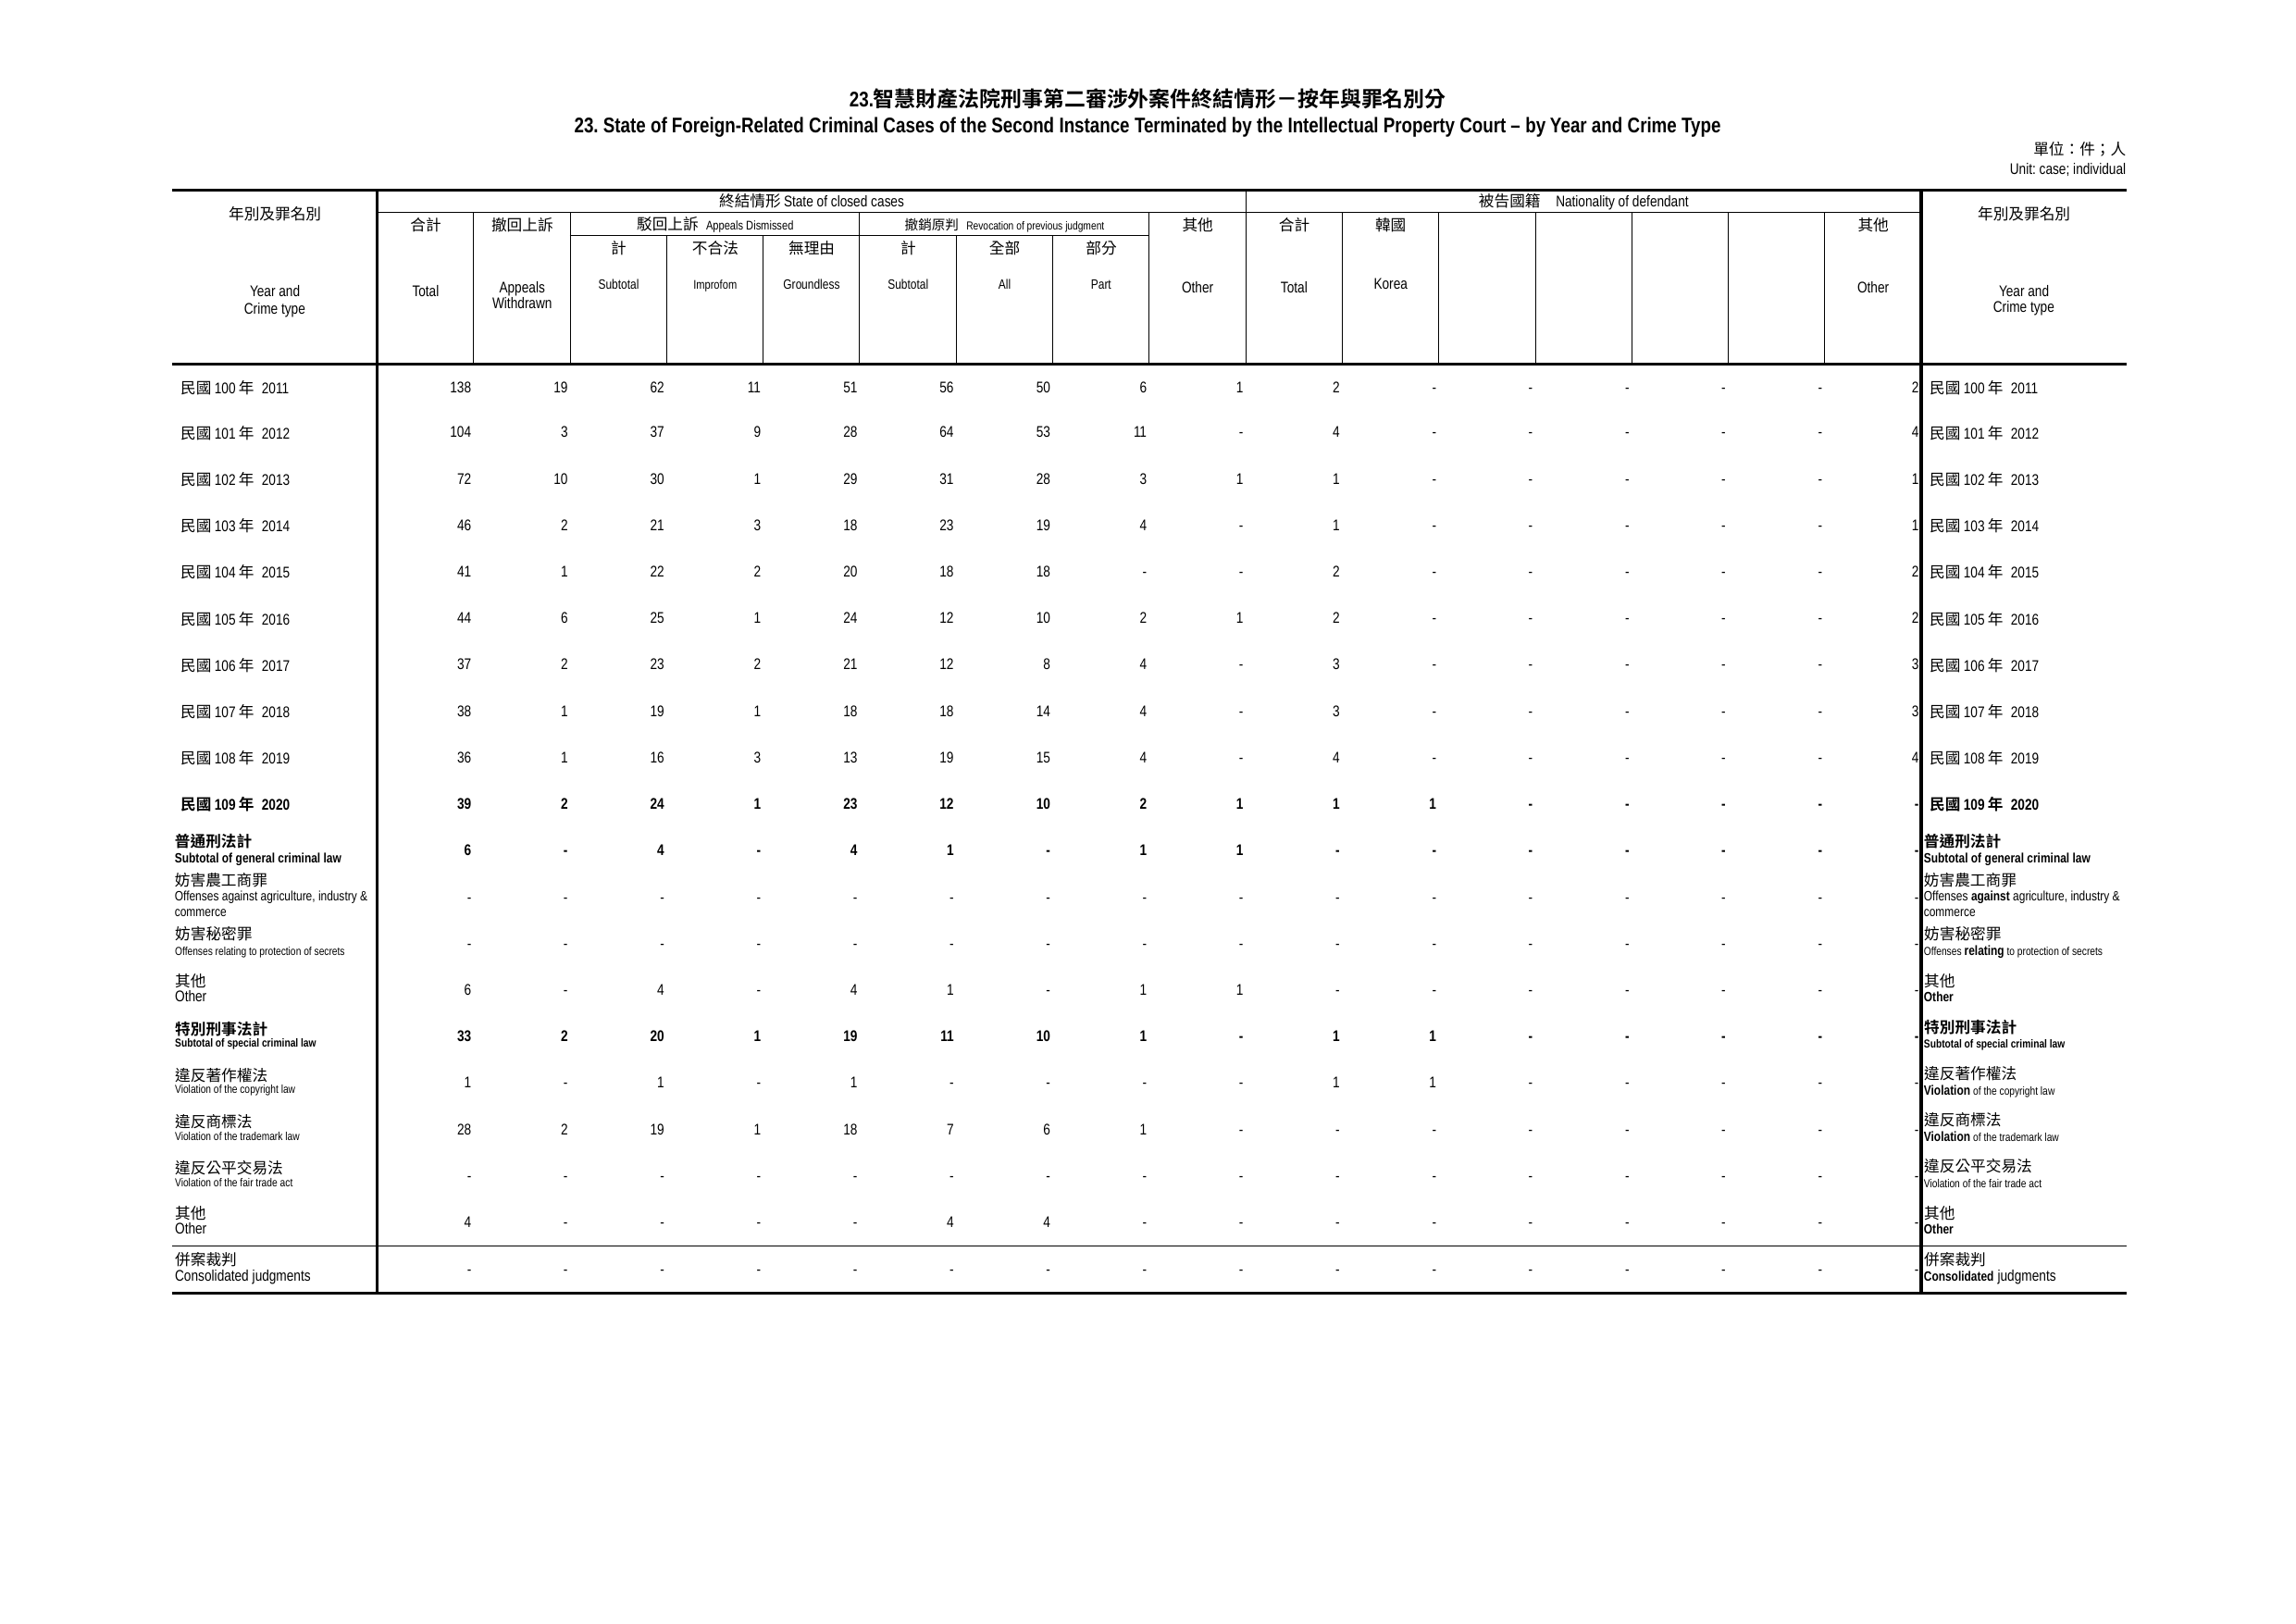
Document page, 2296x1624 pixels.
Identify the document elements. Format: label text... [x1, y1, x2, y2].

table_cell - [1729, 502, 1825, 548]
table_cell - [1149, 1106, 1246, 1152]
table_cell - [1632, 1246, 1728, 1292]
table_cell - [474, 874, 570, 920]
table_cell 23 [570, 641, 666, 688]
table_cell 4 [1053, 688, 1149, 734]
table_cell - [1825, 1198, 1919, 1246]
table_cell 1 [1246, 502, 1342, 548]
table_cell - [1439, 874, 1535, 920]
table_cell 19 [474, 366, 570, 409]
table_cell - [1729, 781, 1825, 827]
table_cell 11 [860, 1013, 956, 1060]
table_cell 1 [666, 455, 763, 502]
table_cell 撤銷原判 Revocation of previous judgment [860, 213, 1148, 235]
table_cell - [1342, 688, 1438, 734]
table_cell - [1729, 549, 1825, 595]
table_cell - [1342, 874, 1438, 920]
table_cell 19 [956, 502, 1052, 548]
table_cell 1 [666, 595, 763, 641]
table_cell - [1729, 688, 1825, 734]
table_cell 1 [1053, 827, 1149, 874]
table_cell [1536, 213, 1632, 363]
table_cell 7 [860, 1106, 956, 1152]
table_cell 違反商標法 Violation of the trademark law [1923, 1106, 2127, 1152]
table_cell - [1342, 502, 1438, 548]
table_cell 6 [956, 1106, 1052, 1152]
table_cell 其他 Other [1923, 966, 2127, 1012]
table_cell 1 [1342, 1013, 1438, 1060]
table_cell 37 [570, 409, 666, 455]
table_cell - [1729, 734, 1825, 780]
table_cell 13 [763, 734, 860, 780]
table_cell 50 [956, 366, 1052, 409]
table_cell - [1149, 874, 1246, 920]
table_cell 1 [1246, 1013, 1342, 1060]
table_cell - [1149, 920, 1246, 966]
table_cell - [1535, 781, 1632, 827]
table_cell 1 [1246, 1060, 1342, 1106]
table_cell - [1632, 1152, 1728, 1198]
table_cell 31 [860, 455, 956, 502]
table_cell - [1439, 734, 1535, 780]
table_cell 其他 Other [1923, 1198, 2127, 1246]
table_cell - [1149, 502, 1246, 548]
table_cell 計 Subtotal [860, 236, 956, 363]
table_cell 16 [570, 734, 666, 780]
table_cell - [1825, 827, 1919, 874]
table_cell 4 [763, 827, 860, 874]
table_cell 10 [956, 781, 1052, 827]
table_cell - [1342, 455, 1438, 502]
table_cell - [1246, 920, 1342, 966]
table_cell 民國108年 2019 [1923, 734, 2127, 780]
table_cell - [1729, 1106, 1825, 1152]
table_cell - [1632, 409, 1728, 455]
table_cell - [666, 920, 763, 966]
table_cell 2 [666, 641, 763, 688]
table_cell - [666, 874, 763, 920]
table_cell 特別刑事法計 Subtotal of special criminal law [172, 1013, 376, 1060]
table_cell - [1439, 549, 1535, 595]
table_cell - [1439, 966, 1535, 1012]
table_cell - [1439, 502, 1535, 548]
table_cell - [1439, 409, 1535, 455]
table_cell 24 [570, 781, 666, 827]
table_cell 無理由 Groundless [763, 236, 859, 363]
table_cell - [1053, 1152, 1149, 1198]
table_cell 30 [570, 455, 666, 502]
table_cell - [1342, 366, 1438, 409]
table_cell - [1632, 641, 1728, 688]
table_cell - [1246, 827, 1342, 874]
table_cell - [1053, 1060, 1149, 1106]
table_cell - [1729, 641, 1825, 688]
table_cell - [1729, 920, 1825, 966]
table_cell 1 [1246, 455, 1342, 502]
text 23. State of Foreign-Related Criminal Cases of the Second Instance Terminated by the Intellectual Property Court – by Year and Crime Type [169, 113, 2126, 137]
table_cell - [666, 827, 763, 874]
table_cell 2 [474, 502, 570, 548]
table_cell 違反公平交易法 Violation of the fair trade act [1923, 1152, 2127, 1198]
table_cell - [570, 1246, 666, 1292]
table_cell 2 [1825, 595, 1919, 641]
table_cell - [1535, 874, 1632, 920]
text 23.智慧財產法院刑事第二審涉外案件終結情形－按年與罪名別分 [169, 82, 2126, 113]
table_cell 1 [474, 549, 570, 595]
table_cell - [1342, 1246, 1438, 1292]
table_cell 138 [379, 366, 474, 409]
table_cell 1 [1149, 595, 1246, 641]
table_cell - [474, 1060, 570, 1106]
table_cell - [1535, 1246, 1632, 1292]
table_cell 妨害農工商罪 Offenses against agriculture, industry & commerce [172, 874, 376, 920]
table_cell - [1632, 1106, 1728, 1152]
table_cell - [1439, 1152, 1535, 1198]
table_cell - [1535, 549, 1632, 595]
table_cell 民國102年 2013 [172, 455, 376, 502]
table_cell - [1342, 549, 1438, 595]
table_cell - [1342, 409, 1438, 455]
table_cell 合計 Total [379, 213, 473, 363]
table_cell - [1439, 1060, 1535, 1106]
table_cell - [570, 920, 666, 966]
table_cell 4 [1246, 409, 1342, 455]
table_cell 4 [1825, 734, 1919, 780]
table_cell - [379, 874, 474, 920]
table_cell - [1825, 1013, 1919, 1060]
table_cell - [1342, 1198, 1438, 1246]
table_cell 4 [1053, 641, 1149, 688]
table_cell 6 [379, 966, 474, 1012]
table_cell - [956, 1060, 1052, 1106]
table_cell 3 [666, 502, 763, 548]
table_cell - [1535, 920, 1632, 966]
table_cell 11 [666, 366, 763, 409]
table_cell 24 [763, 595, 860, 641]
table_cell 8 [956, 641, 1052, 688]
table_cell 4 [1053, 502, 1149, 548]
table_cell - [570, 1152, 666, 1198]
table_cell 部分 Part [1053, 236, 1148, 363]
table_cell - [1729, 1013, 1825, 1060]
table_cell - [1632, 734, 1728, 780]
table_cell 18 [956, 549, 1052, 595]
table_cell - [1535, 1198, 1632, 1246]
table_cell 3 [1246, 641, 1342, 688]
table_cell - [1342, 966, 1438, 1012]
table_cell - [956, 1152, 1052, 1198]
table_cell 10 [956, 1013, 1052, 1060]
table_cell - [1535, 409, 1632, 455]
table_cell - [1825, 1246, 1919, 1292]
table_cell - [1246, 1152, 1342, 1198]
table_cell - [1535, 595, 1632, 641]
table_cell - [1439, 455, 1535, 502]
table_cell 民國103年 2014 [172, 502, 376, 548]
table_cell 25 [570, 595, 666, 641]
table_cell - [763, 1246, 860, 1292]
table_cell 4 [570, 827, 666, 874]
table_cell 普通刑法計 Subtotal of general criminal law [172, 827, 376, 874]
table_cell [1632, 213, 1728, 363]
table_cell 1 [379, 1060, 474, 1106]
table_cell 2 [1053, 781, 1149, 827]
table_cell 違反著作權法 Violation of the copyright law [1923, 1060, 2127, 1106]
table_cell - [1535, 641, 1632, 688]
table_cell - [1632, 966, 1728, 1012]
table_cell 民國101年 2012 [1923, 409, 2127, 455]
table_cell - [1535, 966, 1632, 1012]
table_cell - [1342, 1152, 1438, 1198]
table_cell 民國109年 2020 [1923, 781, 2127, 827]
table_cell - [956, 966, 1052, 1012]
table_cell - [1439, 827, 1535, 874]
table_cell 民國108年 2019 [172, 734, 376, 780]
table_cell 其他 Other [172, 1198, 376, 1246]
text 單位：件；人 [169, 137, 2126, 159]
table_cell 56 [860, 366, 956, 409]
table_cell - [1535, 455, 1632, 502]
table_cell 2 [1825, 366, 1919, 409]
table_cell - [1632, 455, 1728, 502]
table_cell - [1149, 1013, 1246, 1060]
table_cell 民國100年 2011 [172, 366, 376, 409]
table_cell - [1053, 874, 1149, 920]
table_cell 2 [474, 641, 570, 688]
table_cell 民國100年 2011 [1923, 366, 2127, 409]
table_cell - [1342, 641, 1438, 688]
table_cell - [1439, 920, 1535, 966]
table_cell 1 [1053, 966, 1149, 1012]
table_cell - [860, 920, 956, 966]
table_cell 特別刑事法計 Subtotal of special criminal law [1923, 1013, 2127, 1060]
table_cell 違反著作權法 Violation of the copyright law [172, 1060, 376, 1106]
table_cell 民國103年 2014 [1923, 502, 2127, 548]
table_cell - [474, 1152, 570, 1198]
table_cell 民國104年 2015 [172, 549, 376, 595]
table_cell - [1246, 1246, 1342, 1292]
table_cell 3 [666, 734, 763, 780]
table_cell 1 [1053, 1106, 1149, 1152]
table_cell 12 [860, 641, 956, 688]
table_cell 6 [1053, 366, 1149, 409]
table_cell - [1535, 734, 1632, 780]
table_cell - [1632, 920, 1728, 966]
table_cell - [860, 1246, 956, 1292]
table_cell - [379, 1246, 474, 1292]
table_cell 18 [763, 502, 860, 548]
table_cell - [1825, 966, 1919, 1012]
table_cell 44 [379, 595, 474, 641]
table_cell 1 [860, 827, 956, 874]
table_cell - [570, 874, 666, 920]
table_cell 64 [860, 409, 956, 455]
table_cell 民國105年 2016 [1923, 595, 2127, 641]
table_cell 14 [956, 688, 1052, 734]
table_cell 4 [1053, 734, 1149, 780]
table_cell - [1246, 1198, 1342, 1246]
table_header 年別及罪名別 Year and Crime type [1923, 192, 2127, 363]
table_cell [1729, 213, 1824, 363]
table_cell 1 [1149, 366, 1246, 409]
table_cell - [1825, 781, 1919, 827]
table_cell - [1149, 409, 1246, 455]
table_cell 2 [474, 1106, 570, 1152]
table_cell - [666, 966, 763, 1012]
table_cell - [1825, 874, 1919, 920]
table_cell - [1632, 1060, 1728, 1106]
table_cell 計 Subtotal [571, 236, 666, 363]
table_cell - [1535, 1060, 1632, 1106]
table_cell 2 [474, 1013, 570, 1060]
table_cell 10 [956, 595, 1052, 641]
table_cell 11 [1053, 409, 1149, 455]
table_cell 19 [860, 734, 956, 780]
table_cell 民國101年 2012 [172, 409, 376, 455]
table_cell 駁回上訴 Appeals Dismissed [571, 213, 859, 235]
table_cell 4 [379, 1198, 474, 1246]
table_cell - [1825, 920, 1919, 966]
table_cell - [1729, 409, 1825, 455]
table_cell 12 [860, 781, 956, 827]
table_cell 1 [666, 781, 763, 827]
table_cell 19 [763, 1013, 860, 1060]
table_cell 2 [1825, 549, 1919, 595]
table_cell 3 [1053, 455, 1149, 502]
table_cell 18 [763, 1106, 860, 1152]
table_cell 4 [956, 1198, 1052, 1246]
table_cell 28 [379, 1106, 474, 1152]
table_cell 12 [860, 595, 956, 641]
table_cell - [379, 1152, 474, 1198]
table_cell - [1439, 1198, 1535, 1246]
table_cell 1 [1342, 781, 1438, 827]
table_cell 9 [666, 409, 763, 455]
table_cell 2 [1246, 549, 1342, 595]
table_cell - [1632, 549, 1728, 595]
table_cell 併案裁判 Consolidated judgments [172, 1246, 376, 1292]
table_cell 4 [1825, 409, 1919, 455]
table_cell - [1535, 1152, 1632, 1198]
table_header 年別及罪名別 Year and Crime type [172, 192, 376, 363]
table_cell 妨害秘密罪 Offenses relating to protection of secrets [172, 920, 376, 966]
table_cell - [860, 1060, 956, 1106]
table_cell 1 [1149, 966, 1246, 1012]
table_cell - [666, 1060, 763, 1106]
table_cell 1 [474, 734, 570, 780]
table_cell 其他 Other [172, 966, 376, 1012]
table_cell - [1053, 549, 1149, 595]
table_cell 6 [379, 827, 474, 874]
table_cell 3 [474, 409, 570, 455]
table_cell - [763, 1198, 860, 1246]
table_cell 28 [763, 409, 860, 455]
table_cell 普通刑法計 Subtotal of general criminal law [1923, 827, 2127, 874]
table_cell 1 [666, 688, 763, 734]
table_cell - [763, 920, 860, 966]
table_cell 1 [1825, 502, 1919, 548]
table_cell - [1246, 966, 1342, 1012]
table_cell 2 [1053, 595, 1149, 641]
table_cell 1 [1149, 781, 1246, 827]
table_cell - [1342, 1106, 1438, 1152]
table_cell - [1632, 1013, 1728, 1060]
table_cell 1 [1149, 827, 1246, 874]
table_cell - [1439, 1013, 1535, 1060]
table_cell 合計 Total [1247, 213, 1342, 363]
table_cell 53 [956, 409, 1052, 455]
table_cell - [570, 1198, 666, 1246]
table_cell 46 [379, 502, 474, 548]
table_cell - [1053, 1246, 1149, 1292]
table_cell 1 [860, 966, 956, 1012]
table_cell - [1149, 1152, 1246, 1198]
table_cell 19 [570, 688, 666, 734]
table_cell - [763, 1152, 860, 1198]
table_cell 3 [1246, 688, 1342, 734]
table_cell - [1342, 827, 1438, 874]
table_cell 2 [666, 549, 763, 595]
table_cell - [1149, 1246, 1246, 1292]
table_cell - [379, 920, 474, 966]
table_cell 22 [570, 549, 666, 595]
table_cell - [474, 827, 570, 874]
table_cell 其他 Other [1825, 213, 1919, 363]
table_cell - [1535, 1106, 1632, 1152]
table_cell - [1729, 1152, 1825, 1198]
table_cell - [860, 874, 956, 920]
table_cell 3 [1825, 688, 1919, 734]
table_cell 18 [860, 688, 956, 734]
table_cell - [1149, 734, 1246, 780]
table_cell - [1439, 366, 1535, 409]
table_cell 28 [956, 455, 1052, 502]
table_cell 21 [570, 502, 666, 548]
table_cell 37 [379, 641, 474, 688]
table_cell 1 [1149, 455, 1246, 502]
table_cell - [1825, 1106, 1919, 1152]
table_cell 2 [474, 781, 570, 827]
table_cell - [1632, 1198, 1728, 1246]
table_cell 民國109年 2020 [172, 781, 376, 827]
table_cell - [1149, 1198, 1246, 1246]
table_cell - [1729, 595, 1825, 641]
table_cell - [1149, 688, 1246, 734]
table_cell 全部 All [957, 236, 1052, 363]
table_cell - [1632, 874, 1728, 920]
table_cell - [1439, 688, 1535, 734]
table_cell 妨害農工商罪 Offenses against agriculture, industry & commerce [1923, 874, 2127, 920]
table_cell - [1053, 1198, 1149, 1246]
table_cell 違反商標法 Violation of the trademark law [172, 1106, 376, 1152]
table_cell 民國106年 2017 [1923, 641, 2127, 688]
table_cell 併案裁判 Consolidated judgments [1923, 1246, 2127, 1292]
table_cell 18 [860, 549, 956, 595]
table_cell 1 [666, 1106, 763, 1152]
table_cell 1 [1825, 455, 1919, 502]
table_header 被告國籍 Nationality of defendant [1247, 192, 1919, 212]
table_cell 20 [763, 549, 860, 595]
table_cell [1439, 213, 1535, 363]
table_cell - [474, 966, 570, 1012]
table_cell - [1535, 827, 1632, 874]
table_cell - [1439, 595, 1535, 641]
table_cell 民國104年 2015 [1923, 549, 2127, 595]
table_cell - [1729, 827, 1825, 874]
table_cell 21 [763, 641, 860, 688]
table_cell 6 [474, 595, 570, 641]
table_cell 2 [1246, 595, 1342, 641]
table_cell - [666, 1198, 763, 1246]
table_cell 23 [860, 502, 956, 548]
table_cell 1 [763, 1060, 860, 1106]
table_cell - [1535, 688, 1632, 734]
table_cell 其他 Other [1149, 213, 1246, 363]
table_cell 妨害秘密罪 Offenses relating to protection of secrets [1923, 920, 2127, 966]
table_cell 韓國 Korea [1343, 213, 1438, 363]
table_cell - [956, 920, 1052, 966]
table_cell - [1246, 874, 1342, 920]
table_cell - [666, 1152, 763, 1198]
table_cell 39 [379, 781, 474, 827]
table_cell 4 [570, 966, 666, 1012]
table_cell - [1535, 1013, 1632, 1060]
table_cell 1 [570, 1060, 666, 1106]
table_cell - [1149, 641, 1246, 688]
table_cell 民國102年 2013 [1923, 455, 2127, 502]
table_cell - [1729, 1060, 1825, 1106]
table_cell 18 [763, 688, 860, 734]
table_cell 4 [1246, 734, 1342, 780]
table_cell - [956, 827, 1052, 874]
table_cell 1 [1246, 781, 1342, 827]
table_cell 41 [379, 549, 474, 595]
table_header 終結情形State of closed cases [379, 192, 1246, 212]
table_cell 23 [763, 781, 860, 827]
table_cell - [1729, 966, 1825, 1012]
table_cell 1 [1342, 1060, 1438, 1106]
table_cell 51 [763, 366, 860, 409]
table_cell - [1729, 455, 1825, 502]
table_cell - [1632, 781, 1728, 827]
table_cell - [1632, 502, 1728, 548]
table_cell - [1342, 734, 1438, 780]
table_cell 36 [379, 734, 474, 780]
table_cell - [1149, 549, 1246, 595]
table_cell - [1535, 366, 1632, 409]
table_cell 違反公平交易法 Violation of the fair trade act [172, 1152, 376, 1198]
table_cell - [763, 874, 860, 920]
table_cell 不合法 Improfom [667, 236, 763, 363]
table_cell - [956, 874, 1052, 920]
table_cell - [474, 1198, 570, 1246]
table_cell 19 [570, 1106, 666, 1152]
table_cell - [1825, 1152, 1919, 1198]
text Unit: case; individual [169, 159, 2126, 178]
table_cell - [1439, 781, 1535, 827]
table_cell - [474, 920, 570, 966]
table_cell 1 [1053, 1013, 1149, 1060]
table_cell - [1439, 641, 1535, 688]
table_cell - [1535, 502, 1632, 548]
table_cell - [1149, 1060, 1246, 1106]
table_cell 民國105年 2016 [172, 595, 376, 641]
table_cell 民國107年 2018 [172, 688, 376, 734]
table_cell 民國107年 2018 [1923, 688, 2127, 734]
table_cell 15 [956, 734, 1052, 780]
table_cell 62 [570, 366, 666, 409]
table_cell - [1342, 595, 1438, 641]
table_cell 104 [379, 409, 474, 455]
table_cell - [1729, 1198, 1825, 1246]
table_cell 72 [379, 455, 474, 502]
table_cell - [1729, 874, 1825, 920]
table_cell - [1825, 1060, 1919, 1106]
table_cell 3 [1825, 641, 1919, 688]
table_cell - [1439, 1246, 1535, 1292]
table_cell 民國106年 2017 [172, 641, 376, 688]
table_cell - [1729, 366, 1825, 409]
table_cell - [1632, 688, 1728, 734]
table_cell 29 [763, 455, 860, 502]
table_cell - [956, 1246, 1052, 1292]
table_cell - [1246, 1106, 1342, 1152]
table_cell - [1632, 595, 1728, 641]
table_cell 1 [474, 688, 570, 734]
table_cell 33 [379, 1013, 474, 1060]
table_cell 10 [474, 455, 570, 502]
table_cell 1 [666, 1013, 763, 1060]
table_cell 4 [763, 966, 860, 1012]
table_cell - [1632, 827, 1728, 874]
table_cell - [474, 1246, 570, 1292]
table_cell - [1729, 1246, 1825, 1292]
table_cell 2 [1246, 366, 1342, 409]
table_cell 4 [860, 1198, 956, 1246]
table_cell - [666, 1246, 763, 1292]
table_cell - [1439, 1106, 1535, 1152]
table_cell 撤回上訴 Appeals Withdrawn [474, 213, 570, 363]
table_cell - [1632, 366, 1728, 409]
table_cell - [1053, 920, 1149, 966]
table_cell - [860, 1152, 956, 1198]
table_cell 20 [570, 1013, 666, 1060]
table_cell - [1342, 920, 1438, 966]
table_cell 38 [379, 688, 474, 734]
